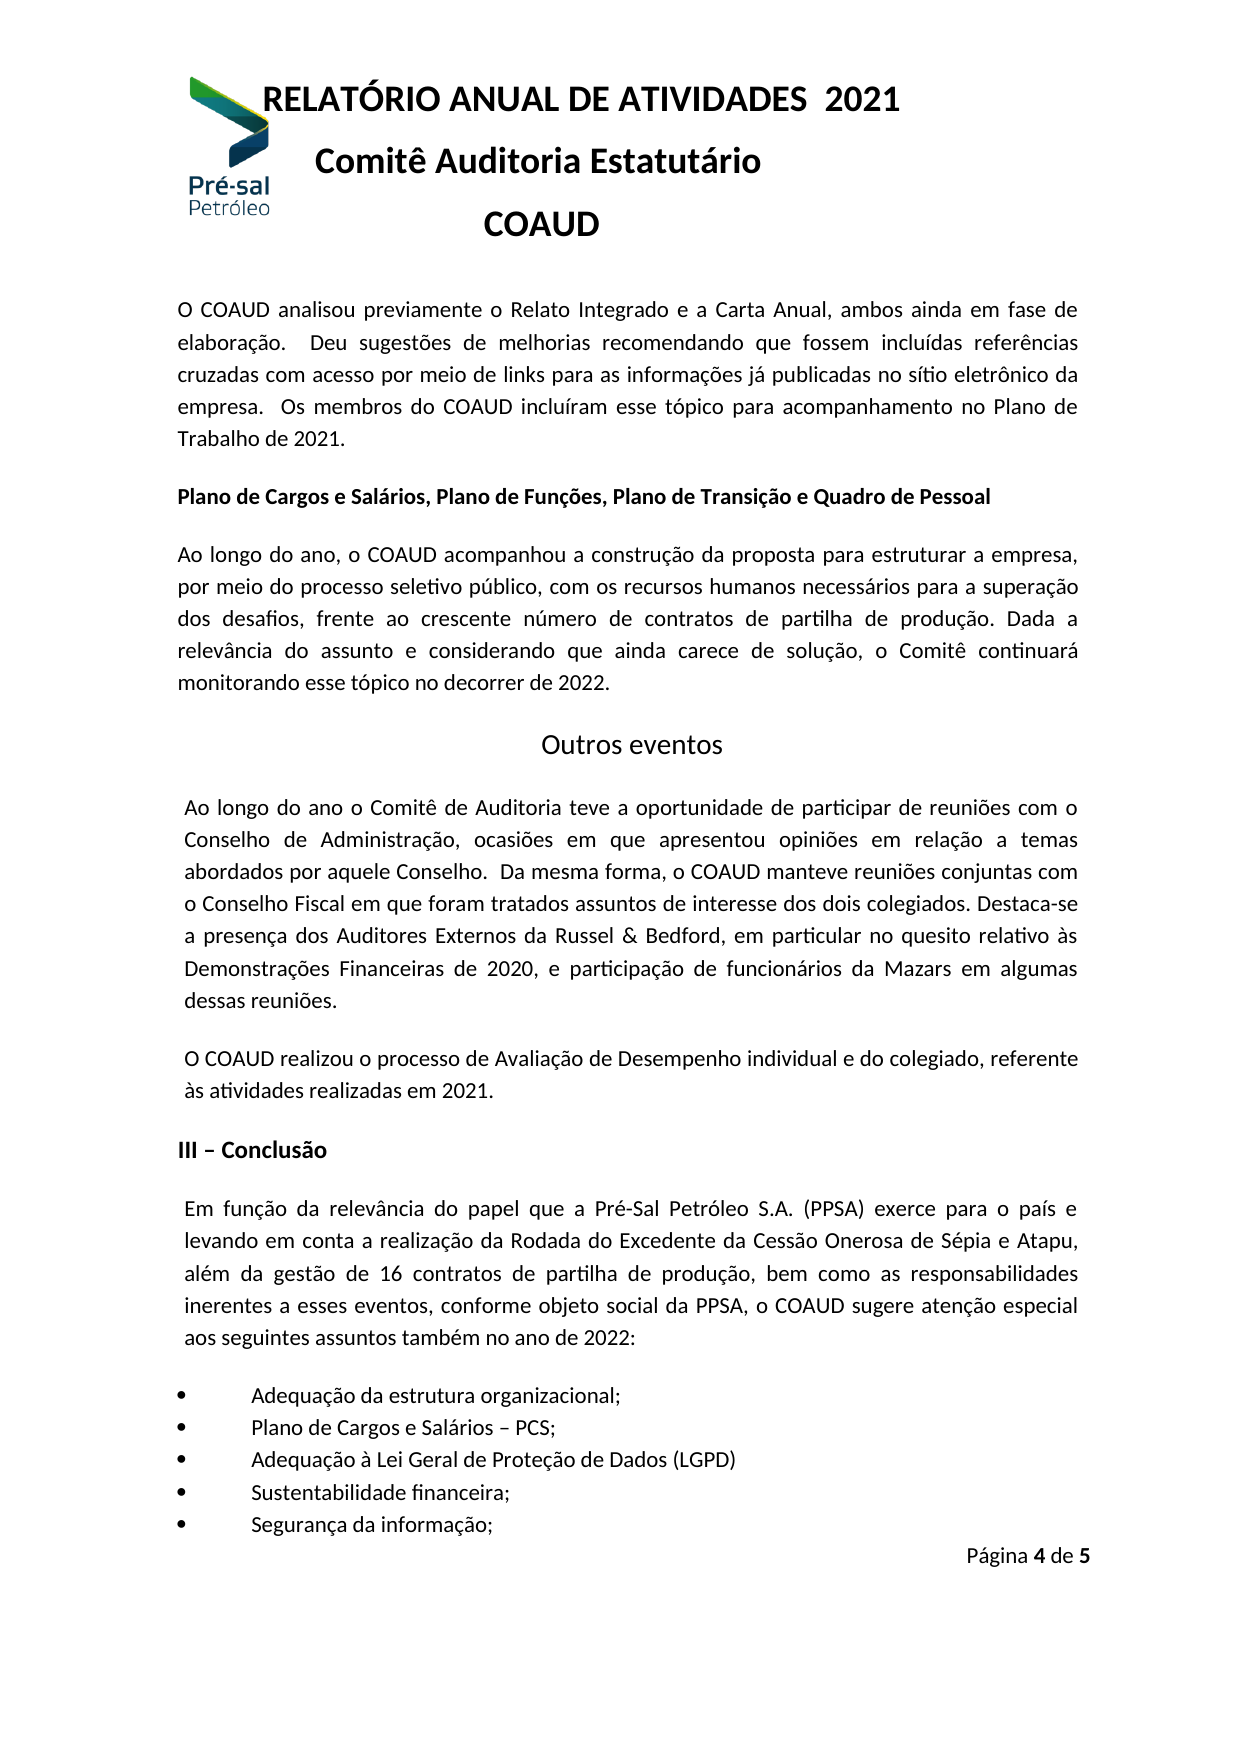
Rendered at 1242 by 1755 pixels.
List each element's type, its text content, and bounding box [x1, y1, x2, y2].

list Adequação da estrutura organizacional; [177, 1381, 1080, 1409]
list Adequação à Lei Geral de Proteção de Dados (LGPD) [177, 1445, 1080, 1473]
text Ao longo do ano o Comitê de Auditoria teve a oportunidade de participar de reuniões com o Conselho de Administração, ocasiões em que apresentou opiniões em relação a temas abordados por aquele Conselho. Da mesma forma, o COAUD manteve reuniões conjuntas com o Conselho Fiscal em que foram tratados assuntos de interesse dos dois colegiados. Destaca-se a presença dos Auditores Externos da Russel & Bedford, em particular no quesito relativo às Demonstrações Financeiras de 2020, e participação de funcionários da Mazars em algumas dessas reuniões. [184, 793, 1080, 1014]
text Em função da relevância do papel que a Pré-Sal Petróleo S.A. (PPSA) exerce para o país e levando em conta a realização da Rodada do Excedente da Cessão Onerosa de Sépia e Atapu, além da gestão de 16 contratos de partilha de produção, bem como as responsabilidades inerentes a esses eventos, conforme objeto social da PPSA, o COAUD sugere atenção especial aos seguintes assuntos também no ano de 2022: [184, 1194, 1080, 1351]
text O COAUD analisou previamente o Relato Integrado e a Carta Anual, ambos ainda em fase de elaboração. Deu sugestões de melhorias recomendando que fossem incluídas referências cruzadas com acesso por meio de links para as informações já publicadas no sítio eletrônico da empresa. Os membros do COAUD incluíram esse tópico para acompanhamento no Plano de Trabalho de 2021. [177, 295, 1080, 452]
list Sustentabilidade financeira; [177, 1478, 1080, 1506]
list Segurança da informação; [177, 1510, 1080, 1538]
list Plano de Cargos e Salários – PCS; [177, 1413, 1080, 1441]
text Ao longo do ano, o COAUD acompanhou a construção da proposta para estruturar a empresa, por meio do processo seletivo público, com os recursos humanos necessários para a superação dos desafios, frente ao crescente número de contratos de partilha de produção. Dada a relevância do assunto e considerando que ainda carece de solução, o Comitê continuará monitorando esse tópico no decorrer de 2022. [177, 540, 1080, 697]
text O COAUD realizou o processo de Avaliação de Desempenho individual e do colegiado, referente às atividades realizadas em 2021. [184, 1044, 1080, 1104]
text Outros eventos [184, 726, 1080, 762]
text III – Conclusão [178, 1134, 1080, 1164]
text Plano de Cargos e Salários, Plano de Funções, Plano de Transição e Quadro de Pessoal [177, 482, 1080, 510]
